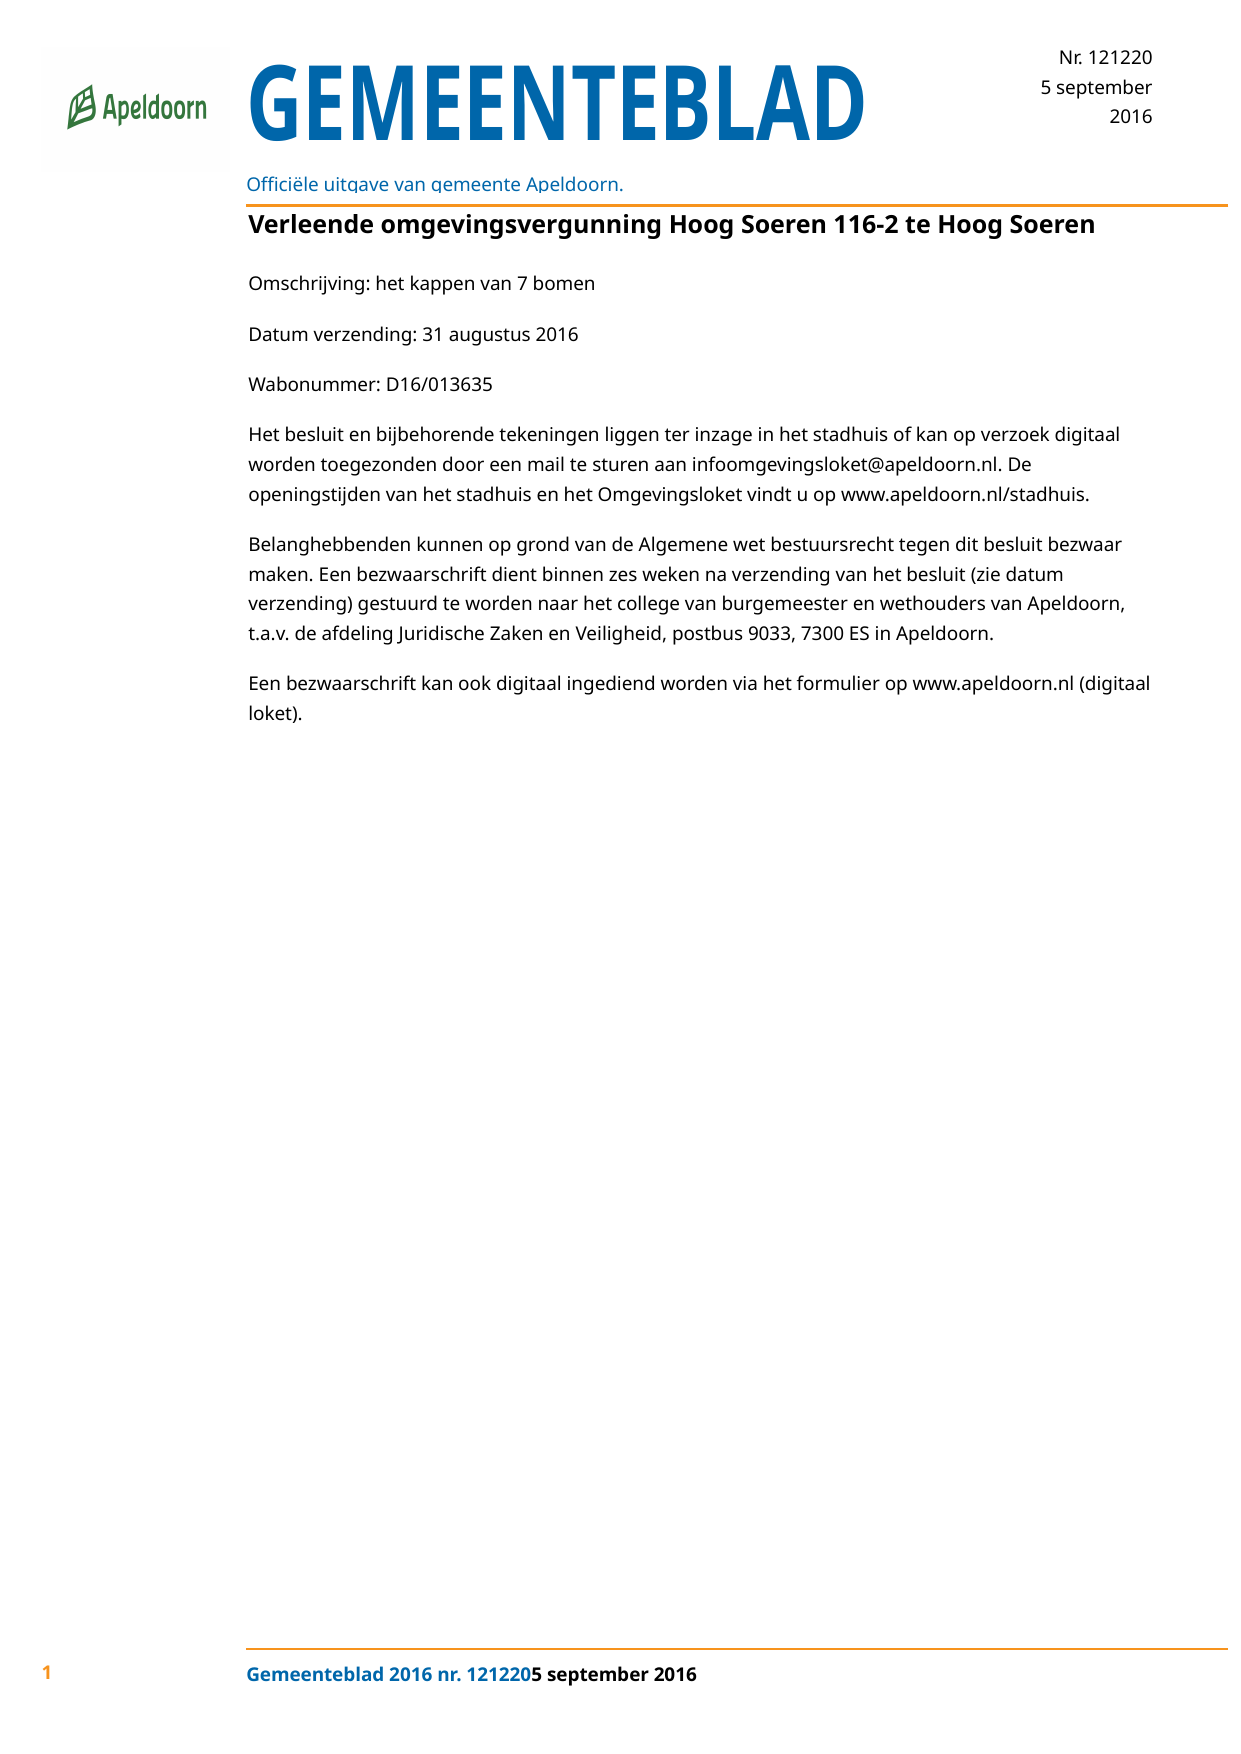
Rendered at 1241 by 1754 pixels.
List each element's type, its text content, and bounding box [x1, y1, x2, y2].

text Belanghebbenden kunnen op grond van de Algemene wet bestuursrecht tegen dit besluit bezwaar maken. Een bezwaarschrift dient binnen zes weken na verzending van het besluit (zie datum verzending) gestuurd te worden naar het college van burgemeester en wethouders van Apeldoorn, t.a.v. de afdeling Juridische Zaken en Veiligheid, postbus 9033, 7300 ES in Apeldoorn. [248, 531, 1152, 646]
text Het besluit en bijbehorende tekeningen liggen ter inzage in het stadhuis of kan op verzoek digitaal worden toegezonden door een mail te sturen aan infoomgevingsloket@apeldoorn.nl. De openingstijden van het stadhuis en het Omgevingsloket vindt u op www.apeldoorn.nl/stadhuis. [248, 422, 1152, 506]
text Verleende omgevingsvergunning Hoog Soeren 116-2 te Hoog Soeren [248, 207, 1152, 241]
text Een bezwaarschrift kan ook digitaal ingediend worden via het formulier op www.apeldoorn.nl (digitaal loket). [248, 670, 1152, 726]
text Datum verzending: 31 augustus 2016 [248, 321, 1152, 346]
picture [41, 47, 231, 172]
text Omschrijving: het kappen van 7 bomen [248, 270, 1152, 296]
text Wabonummer: D16/013635 [248, 371, 1152, 397]
